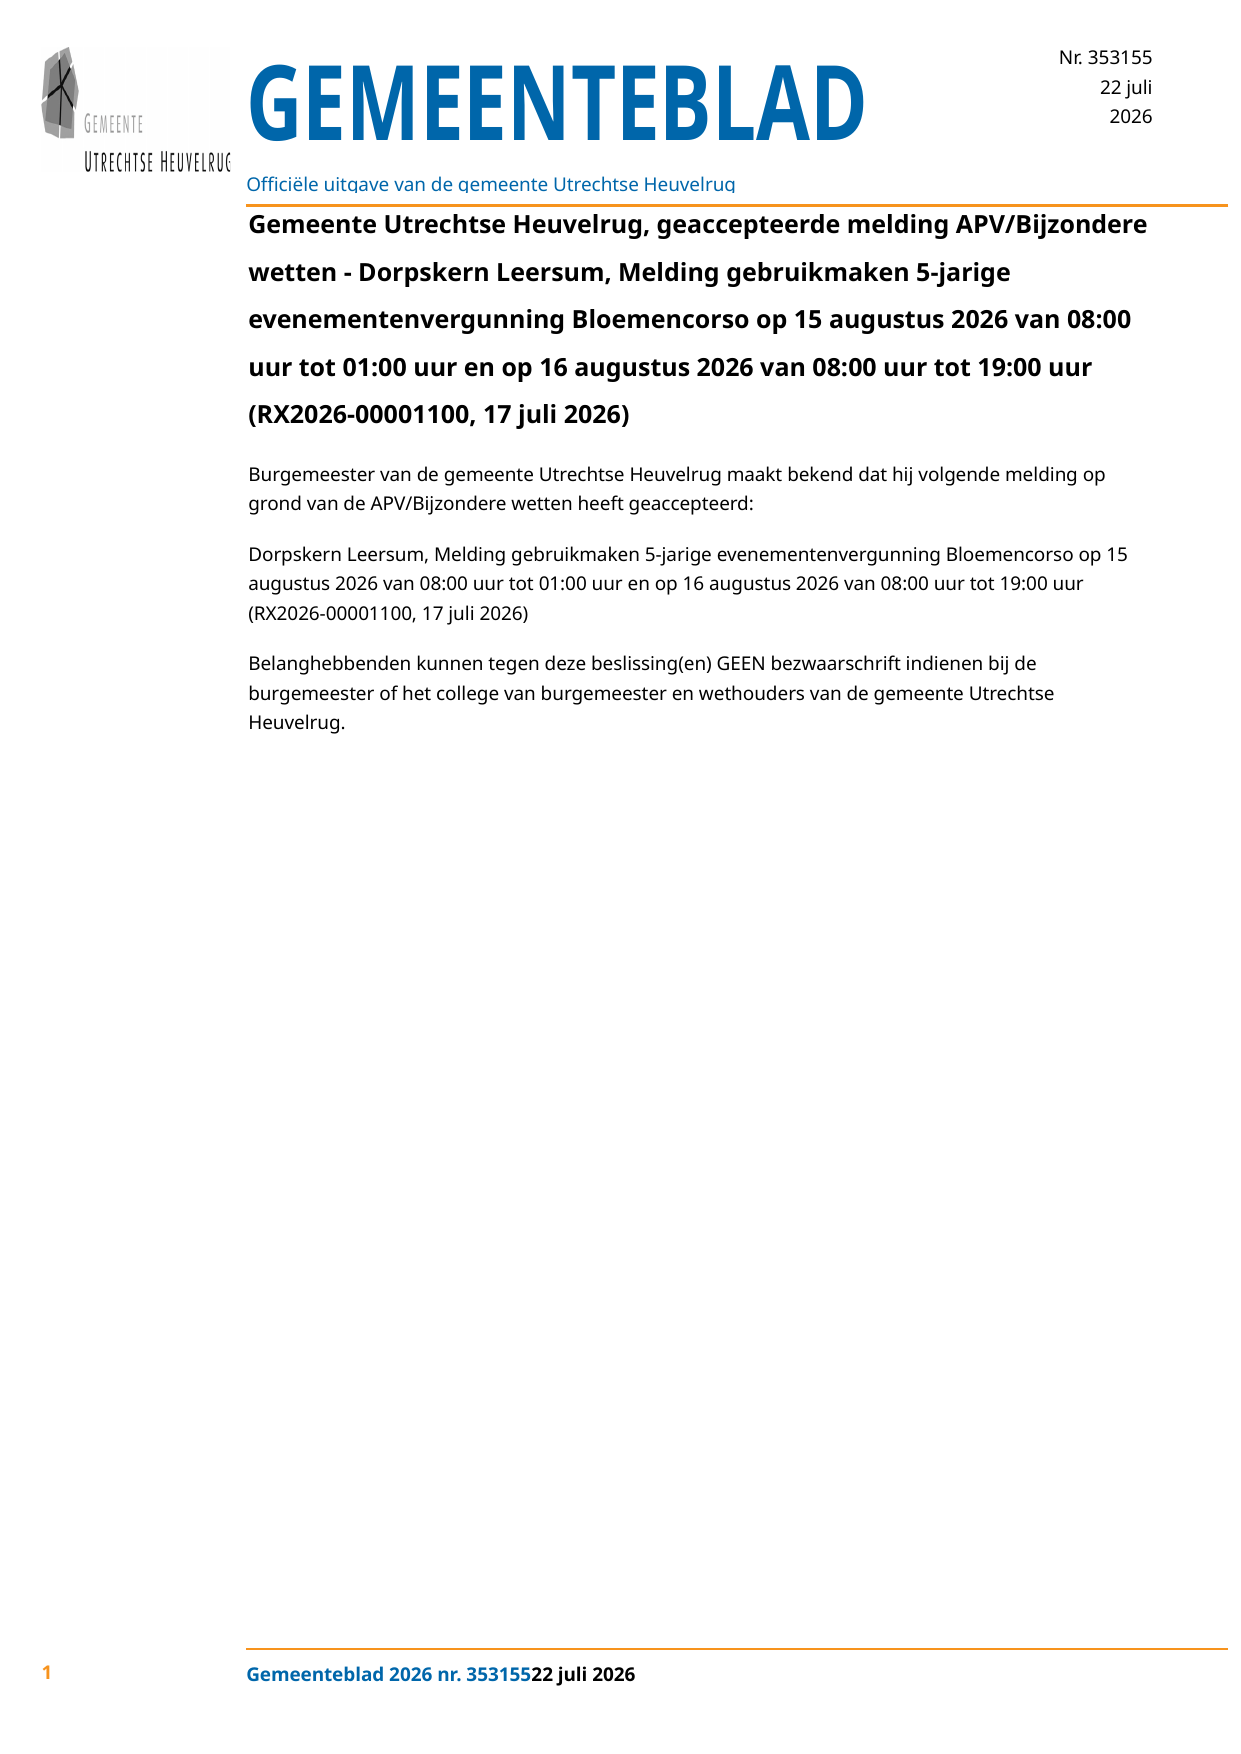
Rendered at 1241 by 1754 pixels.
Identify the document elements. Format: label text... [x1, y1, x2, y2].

text Gemeente Utrechtse Heuvelrug, geaccepteerde melding APV/Bijzondere wetten - Dorpskern Leersum, Melding gebruikmaken 5-jarige evenementenvergunning Bloemencorso op 15 augustus 2026 van 08:00 uur tot 01:00 uur en op 16 augustus 2026 van 08:00 uur tot 19:00 uur (RX2026-00001100, 17 juli 2026) [248, 207, 1152, 431]
text Dorpskern Leersum, Melding gebruikmaken 5-jarige evenementenvergunning Bloemencorso op 15 augustus 2026 van 08:00 uur tot 01:00 uur en op 16 augustus 2026 van 08:00 uur tot 19:00 uur (RX2026-00001100, 17 juli 2026) [248, 541, 1152, 626]
text Belanghebbenden kunnen tegen deze beslissing(en) GEEN bezwaarschrift indienen bij de burgemeester of het college van burgemeester en wethouders van de gemeente Utrechtse Heuvelrug. [248, 650, 1152, 735]
picture [41, 47, 231, 172]
text Burgemeester van de gemeente Utrechtse Heuvelrug maakt bekend dat hij volgende melding op grond van de APV/Bijzondere wetten heeft geaccepteerd: [248, 461, 1152, 516]
